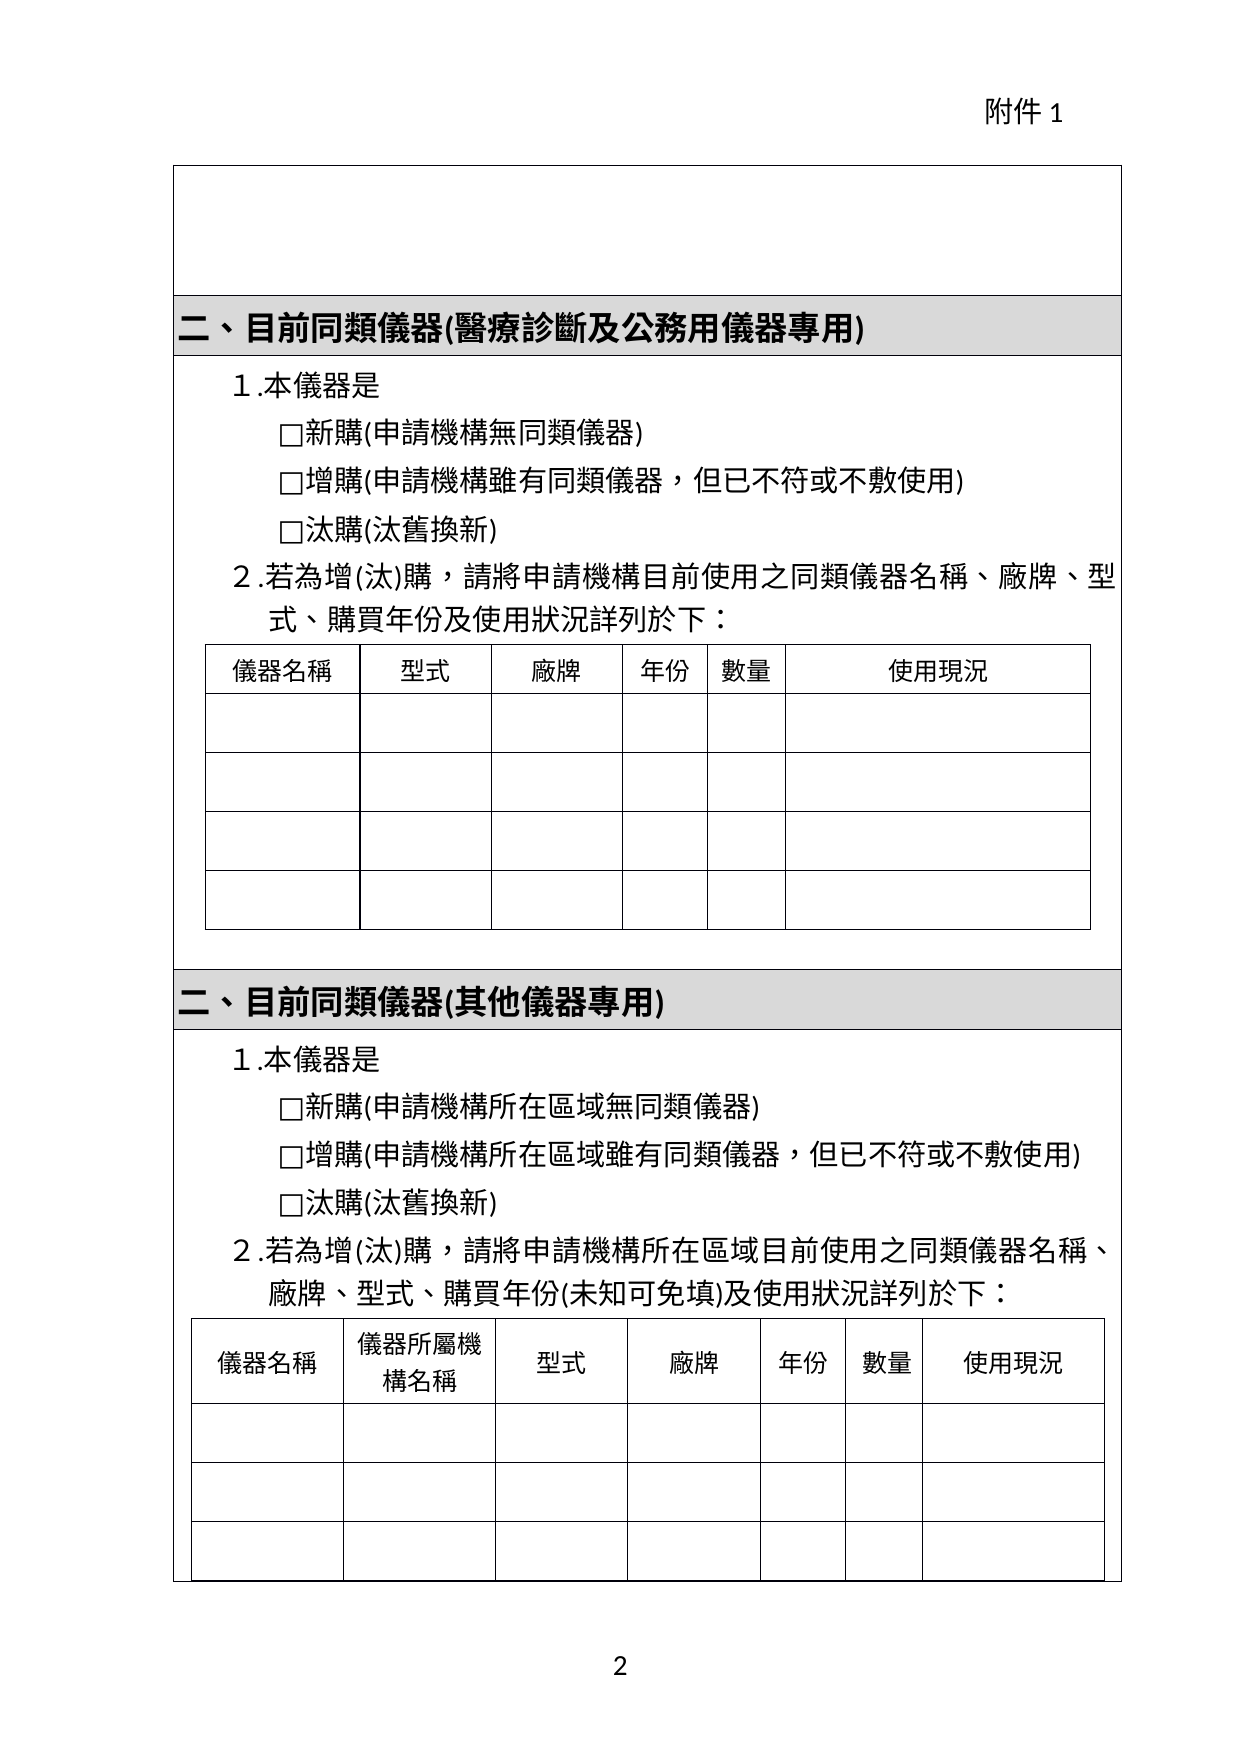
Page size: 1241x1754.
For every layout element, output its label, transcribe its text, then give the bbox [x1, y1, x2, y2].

table_cell [708, 871, 785, 929]
table_cell [361, 871, 491, 929]
table_cell [361, 753, 491, 811]
table_cell [846, 1522, 922, 1580]
table_header 數量 [708, 645, 785, 693]
table_cell [761, 1522, 845, 1580]
table_header 使用現況 [923, 1319, 1104, 1403]
table_cell 二、目前同類儀器(其他儀器專用) [174, 970, 1121, 1029]
table_cell [344, 1522, 495, 1580]
table_cell [628, 1463, 760, 1521]
table_cell [786, 753, 1090, 811]
table_cell [344, 1463, 495, 1521]
table_cell [344, 1404, 495, 1462]
table_cell [786, 871, 1090, 929]
table_cell [846, 1463, 922, 1521]
table_header 使用現況 [786, 645, 1090, 693]
table_header 儀器名稱 [206, 645, 359, 693]
table_header 數量 [846, 1319, 922, 1403]
table_cell [846, 1404, 922, 1462]
table_header 型式 [361, 645, 491, 693]
table_cell １.本儀器是 □新購(申請機構無同類儀器) □增購(申請機構雖有同類儀器，但已不符或不敷使用) □汰購(汰舊換新) ２.若為增(汰)購，請將申請機構目前使用之同類儀器名稱、廠牌、型式、購買年份及使用狀況詳列於下： [174, 356, 1121, 969]
table_cell [708, 812, 785, 870]
table_cell [206, 812, 359, 870]
table_cell [206, 871, 359, 929]
table_header 型式 [496, 1319, 627, 1403]
table_cell [628, 1404, 760, 1462]
table_cell [923, 1463, 1104, 1521]
table_header 儀器名稱 [192, 1319, 343, 1403]
table_cell [623, 812, 707, 870]
table_cell [708, 753, 785, 811]
table_cell [361, 694, 491, 752]
table_cell [361, 812, 491, 870]
table_cell [496, 1522, 627, 1580]
table_cell [492, 871, 622, 929]
table_cell [192, 1404, 343, 1462]
table_cell [708, 694, 785, 752]
table_cell [192, 1522, 343, 1580]
table_cell [761, 1404, 845, 1462]
table_cell [496, 1404, 627, 1462]
table_cell [492, 694, 622, 752]
table_header 年份 [761, 1319, 845, 1403]
table_cell [496, 1463, 627, 1521]
table_cell [623, 694, 707, 752]
table_cell １.本儀器是 □新購(申請機構所在區域無同類儀器) □增購(申請機構所在區域雖有同類儀器，但已不符或不敷使用) □汰購(汰舊換新) ２.若為增(汰)購，請將申請機構所在區域目前使用之同類儀器名稱、廠牌、型式、購買年份(未知可免填)及使用狀況詳列於下： [174, 1030, 1121, 1581]
table_header 年份 [623, 645, 707, 693]
table_cell [206, 694, 359, 752]
table_cell [174, 166, 1121, 295]
table_cell [623, 871, 707, 929]
table_cell [492, 812, 622, 870]
table_header 儀器所屬機構名稱 [344, 1319, 495, 1403]
table_cell [761, 1463, 845, 1521]
table_cell [206, 753, 359, 811]
table_cell [786, 812, 1090, 870]
table_cell [923, 1404, 1104, 1462]
table_cell [628, 1522, 760, 1580]
table_cell [492, 753, 622, 811]
table_cell [923, 1522, 1104, 1580]
table_cell 二、目前同類儀器(醫療診斷及公務用儀器專用) [174, 296, 1121, 355]
table_cell [786, 694, 1090, 752]
table_cell [623, 753, 707, 811]
table_header 廠牌 [628, 1319, 760, 1403]
table_cell [192, 1463, 343, 1521]
table_header 廠牌 [492, 645, 622, 693]
